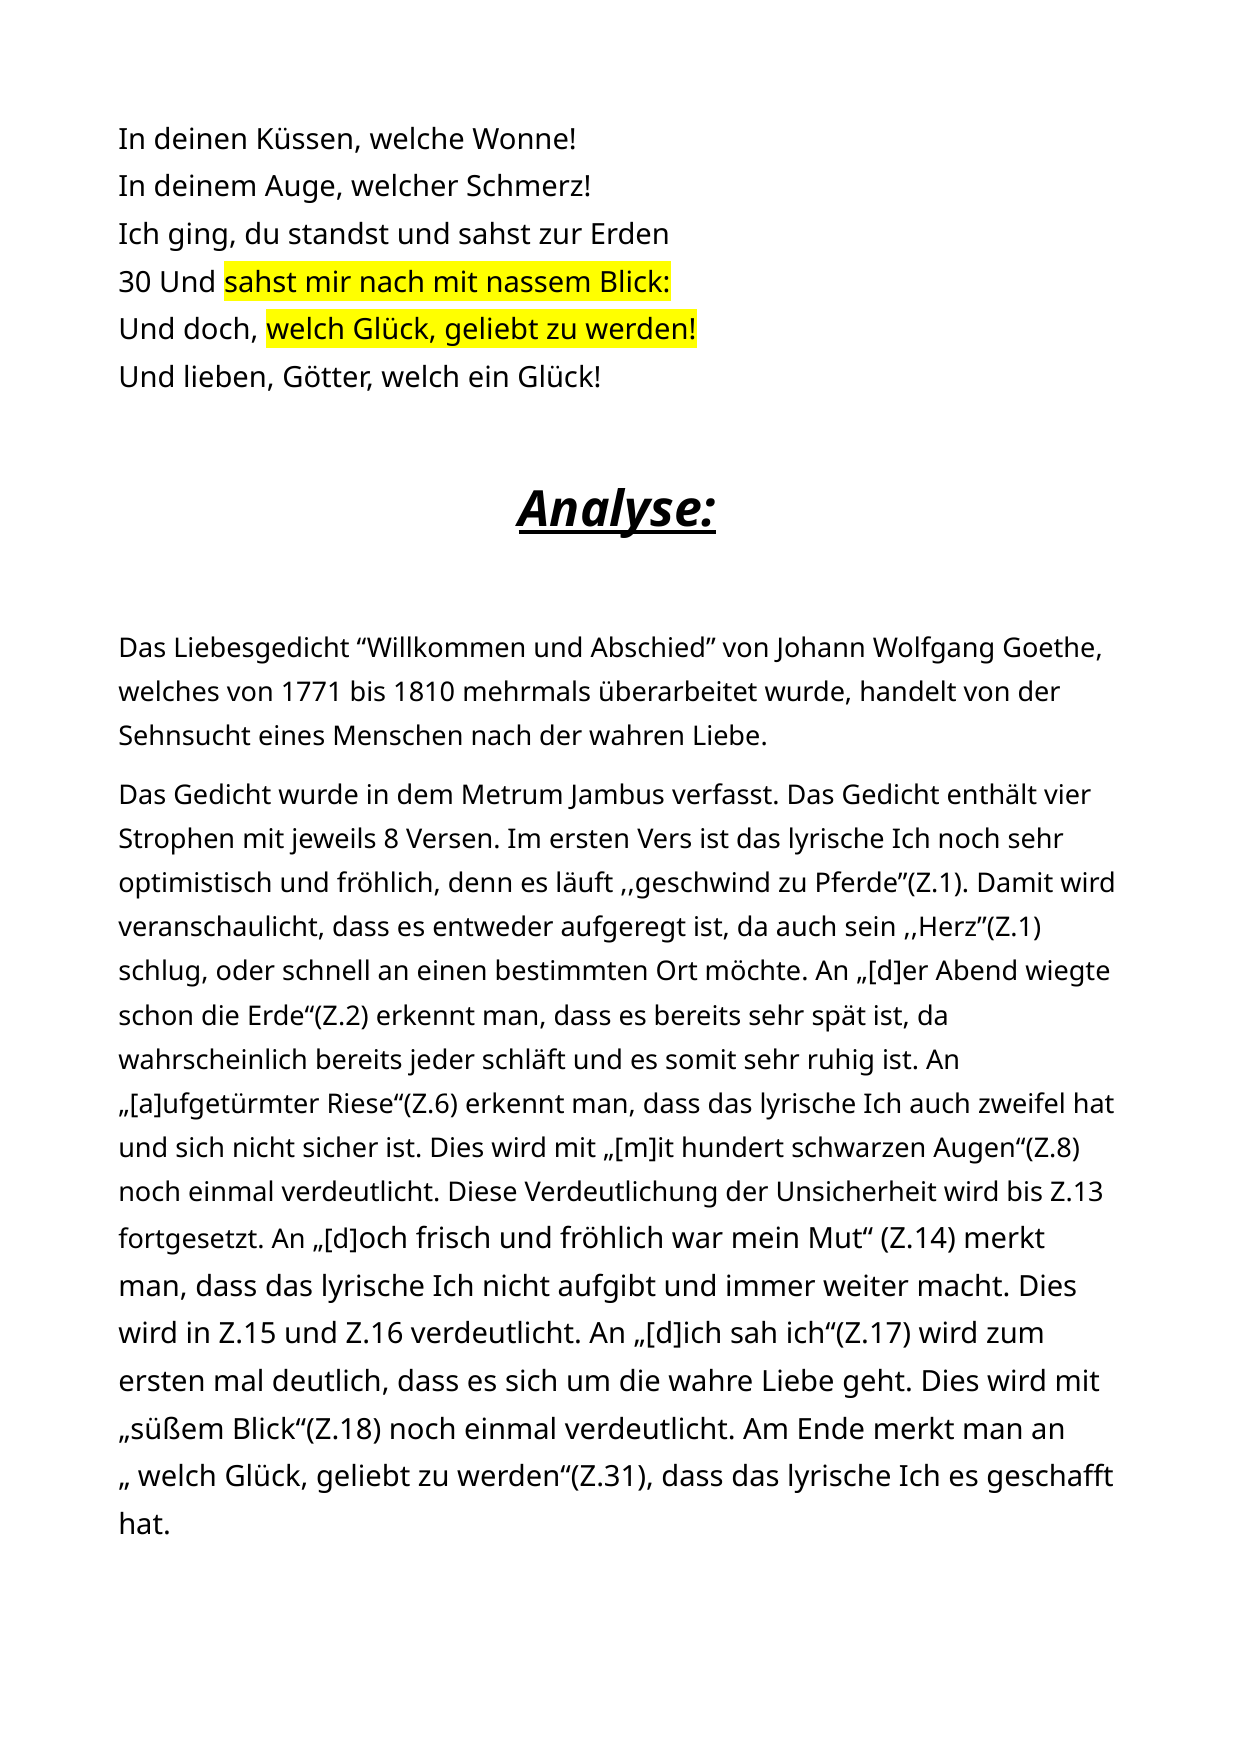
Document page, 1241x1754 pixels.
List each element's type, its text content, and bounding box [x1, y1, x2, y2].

text Das Liebesgedicht “Willkommen und Abschied” von Johann Wolfgang Goethe, welches von 1771 bis 1810 mehrmals überarbeitet wurde, handelt von der Sehnsucht eines Menschen nach der wahren Liebe. [118, 628, 1122, 753]
text In deinen Küssen, welche Wonne! In deinem Auge, welcher Schmerz! Ich ging, du standst und sahst zur Erden 30 Und sahst mir nach mit nassem Blick: Und doch, welch Glück, geliebt zu werden! Und lieben, Götter, welch ein Glück! [118, 118, 1122, 396]
text Analyse: [118, 473, 1122, 541]
text Das Gedicht wurde in dem Metrum Jambus verfasst. Das Gedicht enthält vier Strophen mit jeweils 8 Versen. Im ersten Vers ist das lyrische Ich noch sehr optimistisch und fröhlich, denn es läuft ,,geschwind zu Pferde”(Z.1). Damit wird veranschaulicht, dass es entweder aufgeregt ist, da auch sein ,,Herz”(Z.1) schlug, oder schnell an einen bestimmten Ort möchte. An „[d]er Abend wiegte schon die Erde“(Z.2) erkennt man, dass es bereits sehr spät ist, da wahrscheinlich bereits jeder schläft und es somit sehr ruhig ist. An „[a]ufgetürmter Riese“(Z.6) erkennt man, dass das lyrische Ich auch zweifel hat und sich nicht sicher ist. Dies wird mit „[m]it hundert schwarzen Augen“(Z.8) noch einmal verdeutlicht. Diese Verdeutlichung der Unsicherheit wird bis Z.13 fortgesetzt. An „[d]och frisch und fröhlich war mein Mut“ (Z.14) merkt man, dass das lyrische Ich nicht aufgibt und immer weiter macht. Dies wird in Z.15 und Z.16 verdeutlicht. An „[d]ich sah ich“(Z.17) wird zum ersten mal deutlich, dass es sich um die wahre Liebe geht. Dies wird mit „süßem Blick“(Z.18) noch einmal verdeutlicht. Am Ende merkt man an „ welch Glück, geliebt zu werden“(Z.31), dass das lyrische Ich es geschafft hat. [118, 775, 1122, 1543]
